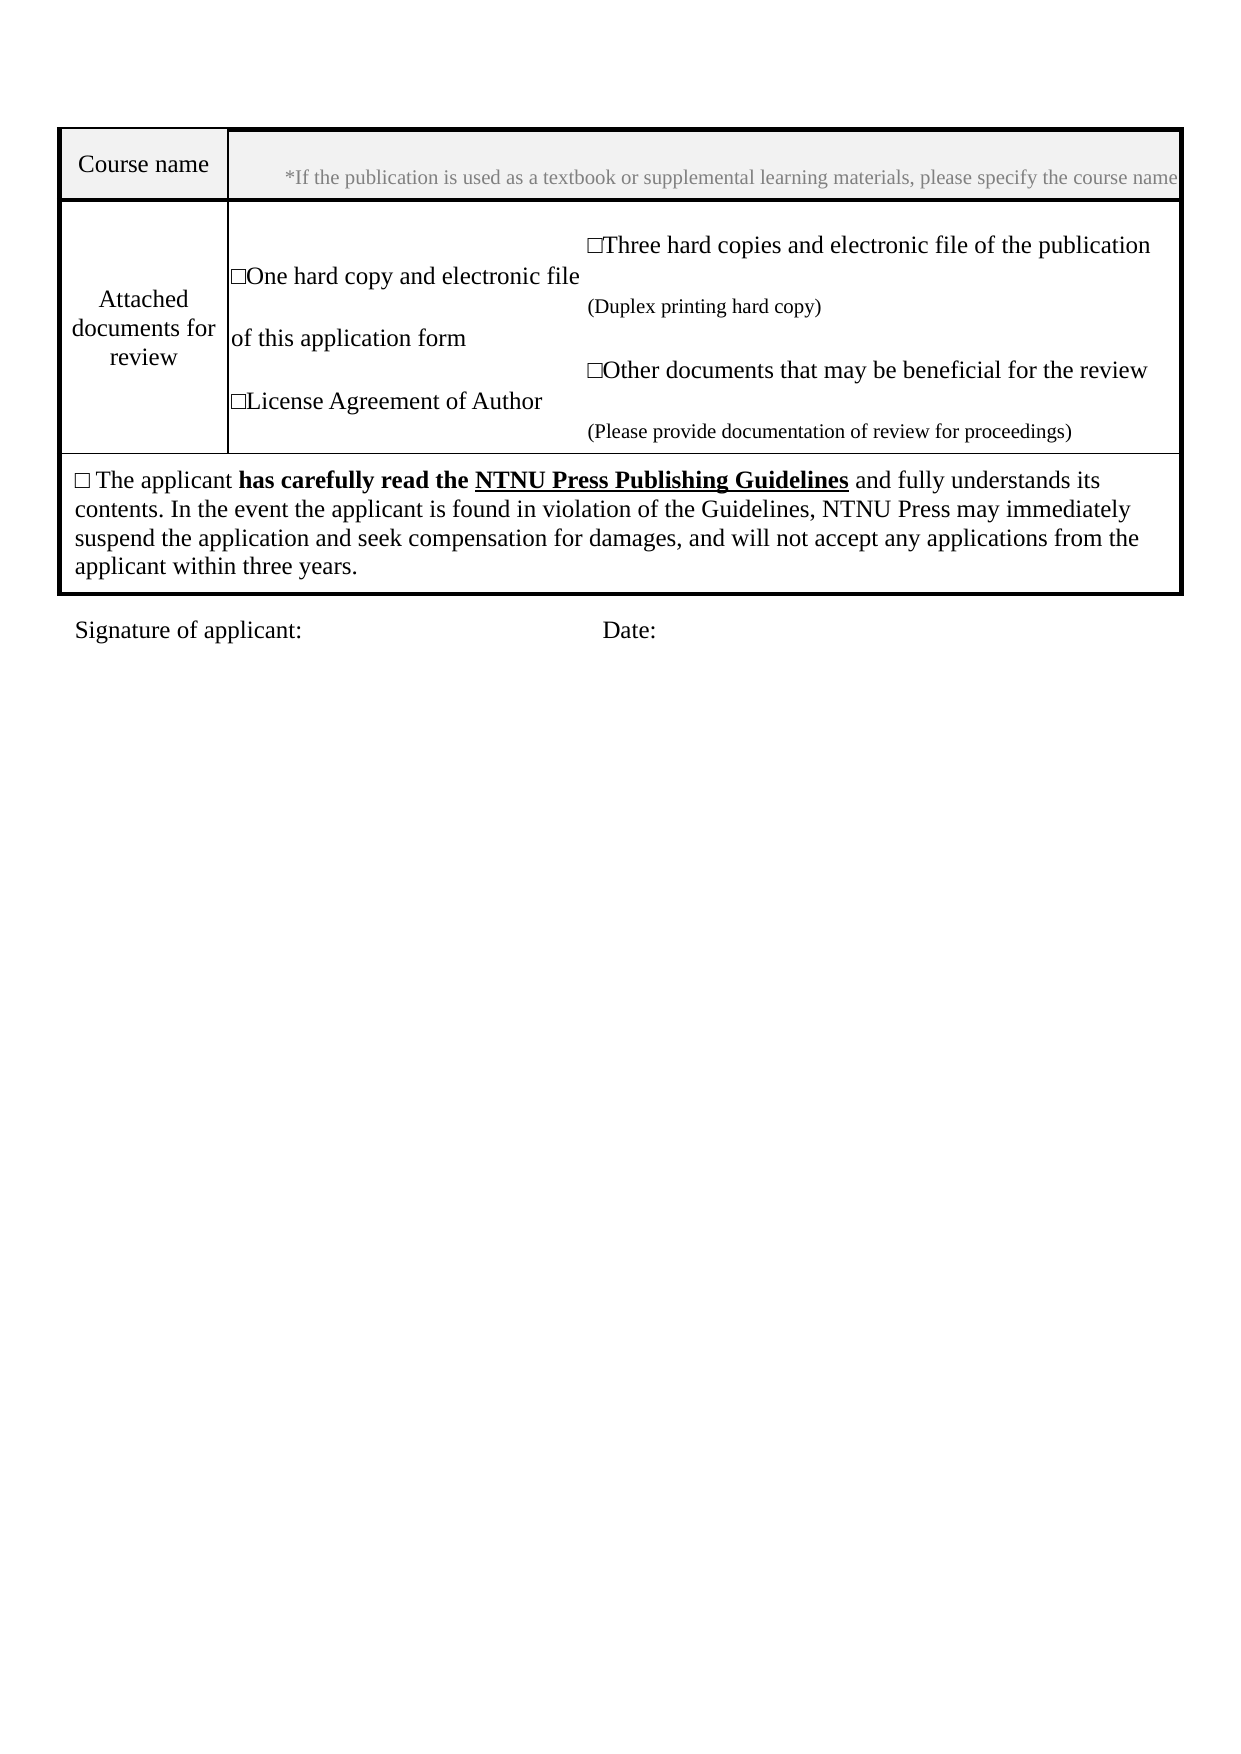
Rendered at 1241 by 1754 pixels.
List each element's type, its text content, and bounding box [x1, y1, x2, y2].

table_cell Course name [62, 129, 227, 198]
table_cell Attached documents for review [62, 202, 227, 452]
table_cell Signature of applicant: [59, 596, 587, 643]
table_cell *If the publication is used as a textbook or supplemental learning materials, please specify the course name [229, 132, 1179, 198]
table_cell □One hard copy and electronic file of this application form □License Agreement of Author [229, 202, 584, 452]
table_cell □Three hard copies and electronic file of the publication (Duplex printing hard copy) □Other documents that may be beneficial for the review (Please provide documentation of review for proceedings) [584, 202, 1179, 452]
table_cell Date: [587, 596, 1181, 643]
table_cell □ The applicant has carefully read the NTNU Press Publishing Guidelines and fully understands its contents. In the event the applicant is found in violation of the Guidelines, NTNU Press may immediately suspend the application and seek compensation for damages, and will not accept any applications from the applicant within three years. [62, 454, 1179, 591]
